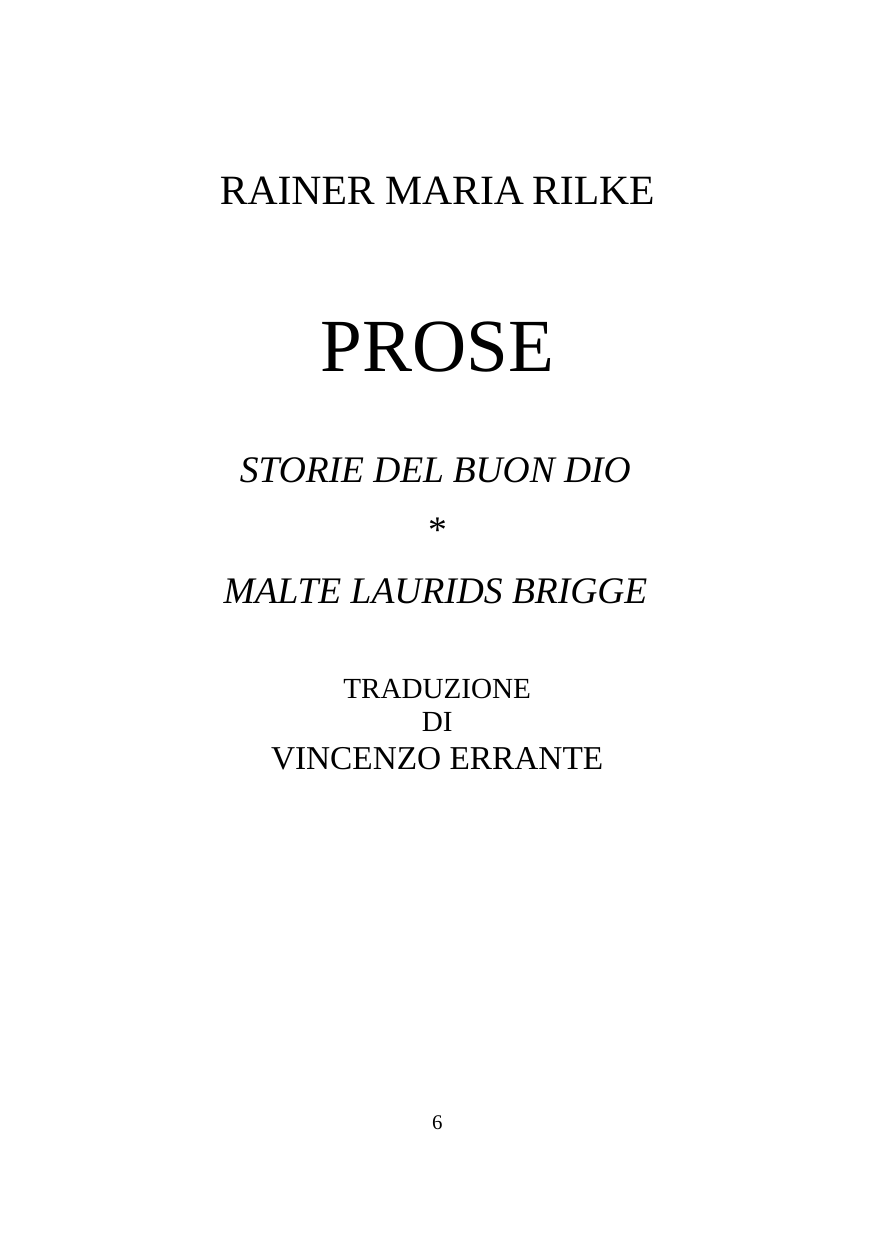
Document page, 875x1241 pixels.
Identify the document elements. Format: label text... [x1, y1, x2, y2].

text DI [106, 704, 768, 738]
text TRADUZIONE [106, 671, 768, 704]
text STORIE DEL BUON DIO [106, 447, 768, 490]
text MALTE LAURIDS BRIGGE [106, 569, 768, 612]
text PROSE [106, 302, 768, 388]
text RAINER MARIA RILKE [106, 165, 768, 213]
text * [106, 508, 768, 551]
text VINCENZO ERRANTE [106, 738, 768, 776]
